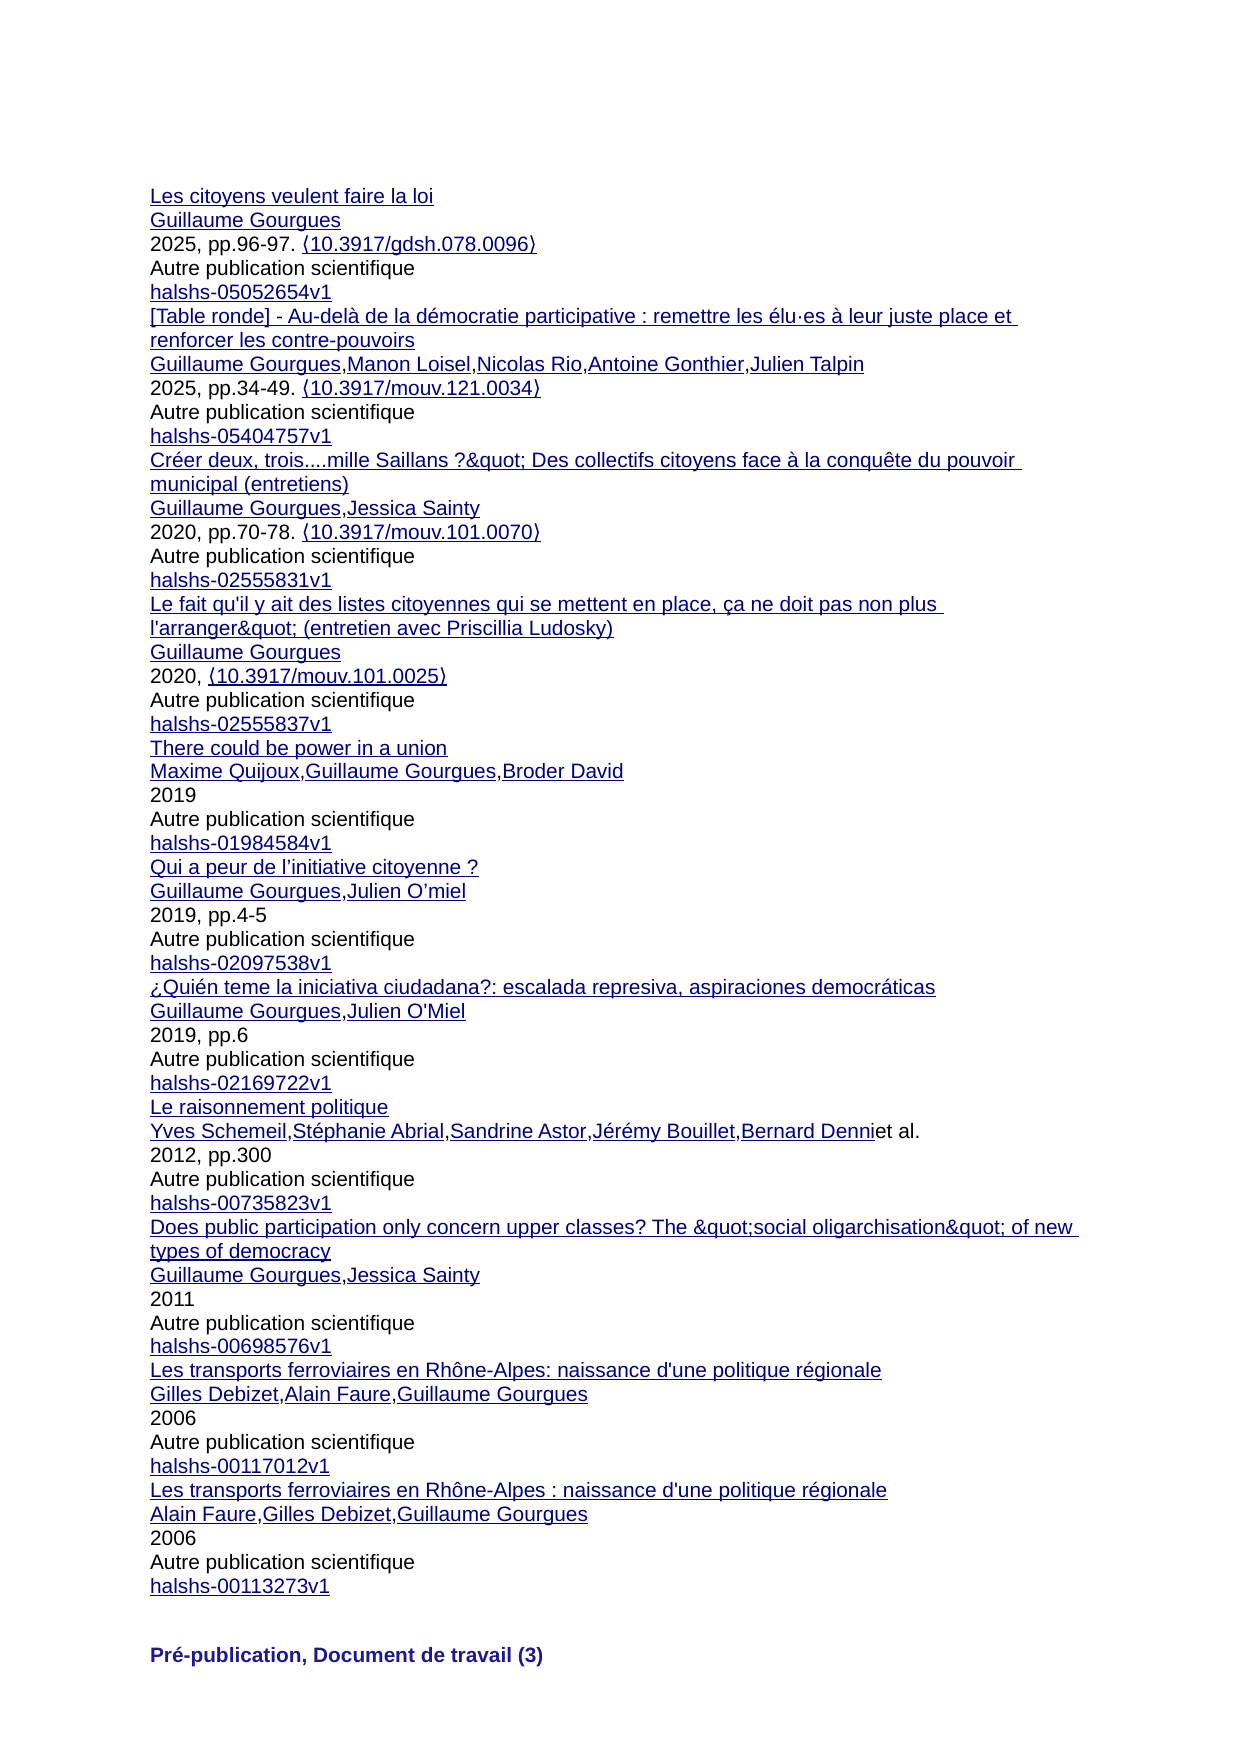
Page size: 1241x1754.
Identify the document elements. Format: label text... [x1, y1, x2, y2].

table_cell ¿Quién teme la iniciativa ciudadana?: escalada represiva, aspiraciones democráticas Guillaume Gourgues,Julien O'Miel 2019, pp.6 Autre publication scientifique halshs-02169722v1 [150, 975, 1090, 1095]
table_header Les citoyens veulent faire la loi Guillaume Gourgues 2025, pp.96-97. ⟨10.3917/gdsh.078.0096⟩ Autre publication scientifique halshs-05052654v1 [150, 184, 1090, 304]
table_cell Créer deux, trois....mille Saillans ?&quot; Des collectifs citoyens face à la conquête du pouvoir municipal (entretiens) Guillaume Gourgues,Jessica Sainty 2020, pp.70-78. ⟨10.3917/mouv.101.0070⟩ Autre publication scientifique halshs-02555831v1 [150, 448, 1090, 592]
table_cell There could be power in a union Maxime Quijoux,Guillaume Gourgues,Broder David 2019 Autre publication scientifique halshs-01984584v1 [150, 735, 1090, 855]
table_cell Le raisonnement politique Yves Schemeil,Stéphanie Abrial,Sandrine Astor,Jérémy Bouillet,Bernard Denniet al. 2012, pp.300 Autre publication scientifique halshs-00735823v1 [150, 1095, 1090, 1214]
table_cell [Table ronde] - Au-delà de la démocratie participative : remettre les élu·es à leur juste place et renforcer les contre-pouvoirs Guillaume Gourgues,Manon Loisel,Nicolas Rio,Antoine Gonthier,Julien Talpin 2025, pp.34-49. ⟨10.3917/mouv.121.0034⟩ Autre publication scientifique halshs-05404757v1 [150, 304, 1090, 448]
table_cell Does public participation only concern upper classes? The &quot;social oligarchisation&quot; of new types of democracy Guillaume Gourgues,Jessica Sainty 2011 Autre publication scientifique halshs-00698576v1 [150, 1215, 1090, 1358]
table_cell Les transports ferroviaires en Rhône-Alpes: naissance d'une politique régionale Gilles Debizet,Alain Faure,Guillaume Gourgues 2006 Autre publication scientifique halshs-00117012v1 [150, 1358, 1090, 1478]
table_cell Le fait qu'il y ait des listes citoyennes qui se mettent en place, ça ne doit pas non plus l'arranger&quot; (entretien avec Priscillia Ludosky) Guillaume Gourgues 2020, ⟨10.3917/mouv.101.0025⟩ Autre publication scientifique halshs-02555837v1 [150, 592, 1090, 735]
table_cell Qui a peur de l’initiative citoyenne ? Guillaume Gourgues,Julien O’miel 2019, pp.4-5 Autre publication scientifique halshs-02097538v1 [150, 855, 1090, 975]
subtitle Pré-publication, Document de travail (3) [150, 1643, 1090, 1667]
table_cell Les transports ferroviaires en Rhône-Alpes : naissance d'une politique régionale Alain Faure,Gilles Debizet,Guillaume Gourgues 2006 Autre publication scientifique halshs-00113273v1 [150, 1478, 1090, 1598]
